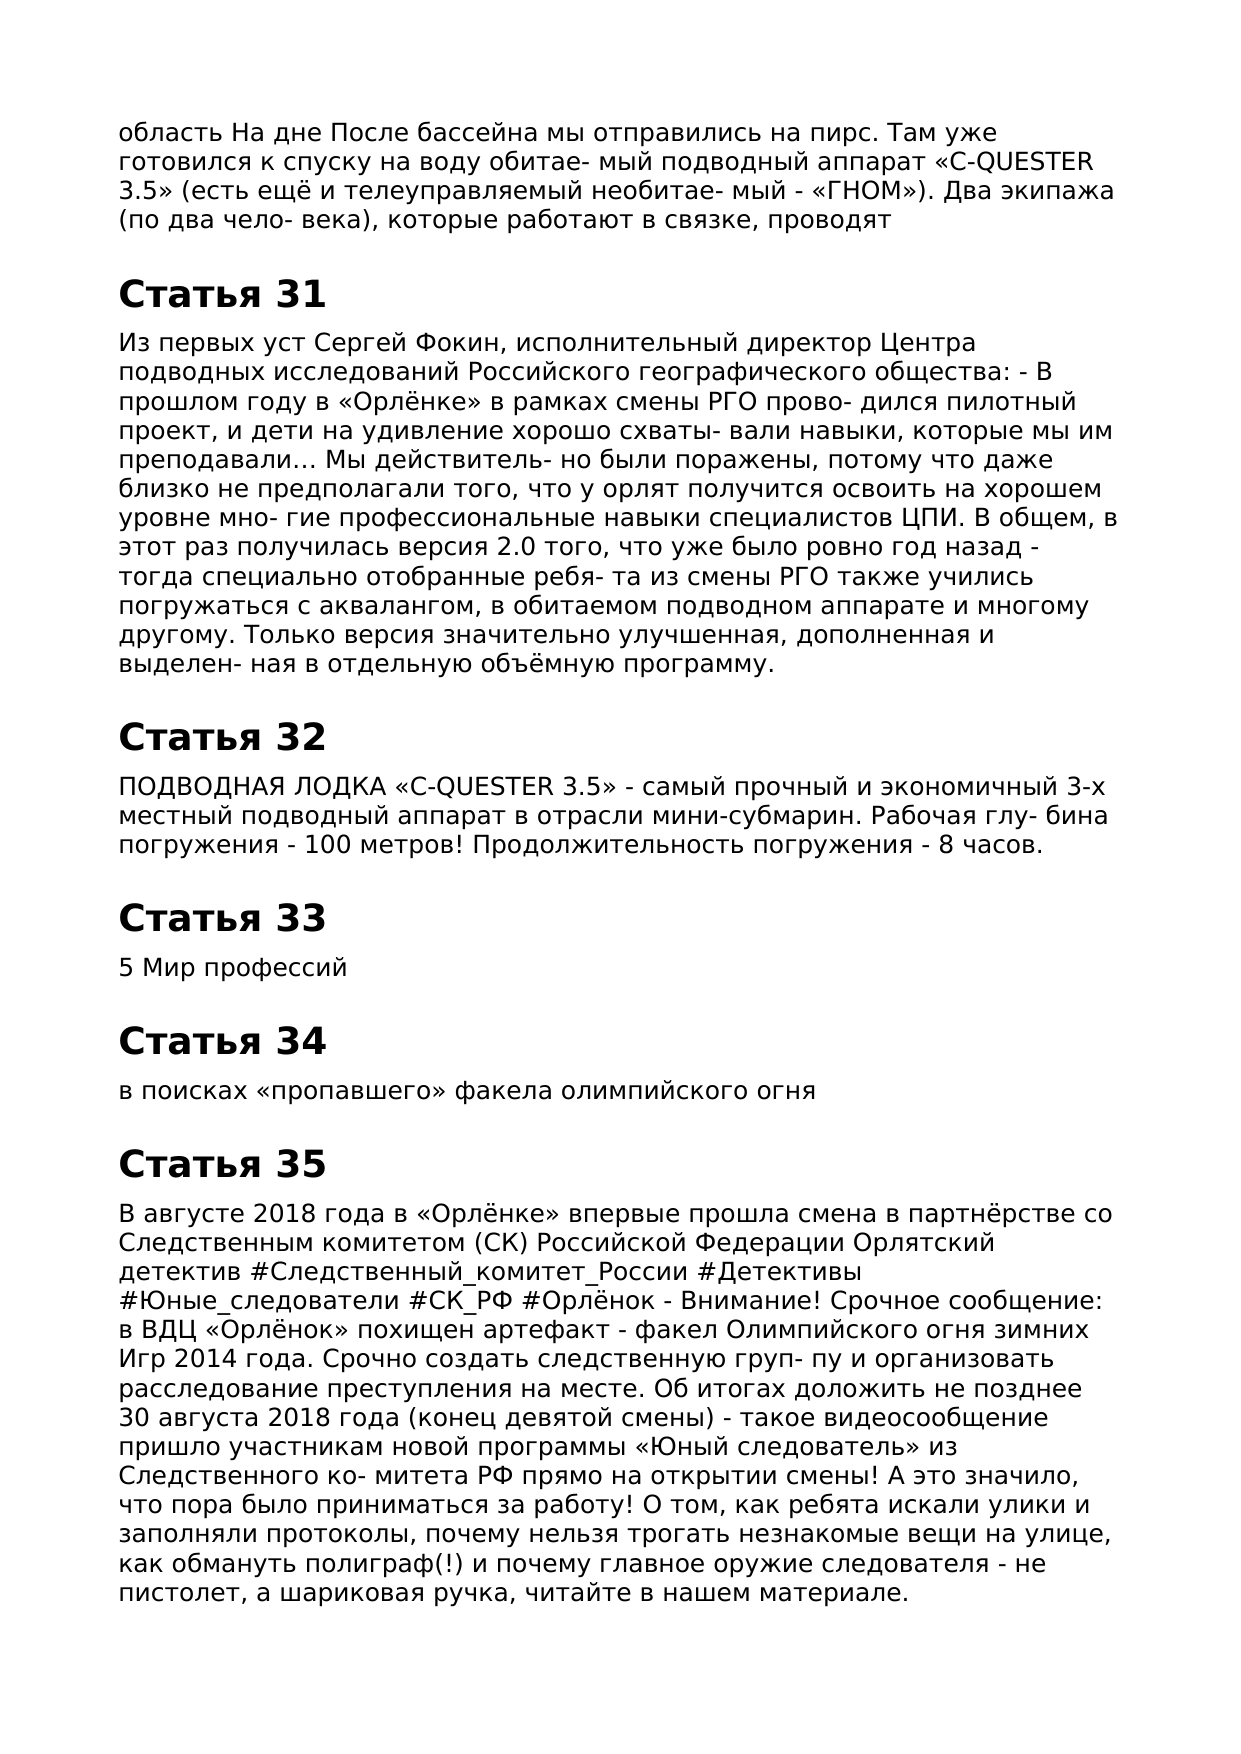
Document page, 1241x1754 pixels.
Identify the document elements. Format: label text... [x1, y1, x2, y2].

subtitle Статья 33 [118, 897, 1122, 941]
subtitle Статья 31 [118, 272, 1122, 316]
subtitle Статья 34 [118, 1020, 1122, 1063]
text В августе 2018 года в «Орлёнке» впервые прошла смена в партнёрстве со Следственным комитетом (СК) Российской Федерации Орлятский детектив #Следственный_комитет_России #Детективы #Юные_следователи #СК_РФ #Орлёнок - Внимание! Срочное сообщение: в ВДЦ «Орлёнок» похищен артефакт - факел Олимпийского огня зимних Игр 2014 года. Срочно создать следственную груп- пу и организовать расследование преступления на месте. Об итогах доложить не позднее 30 августа 2018 года (конец девятой смены) - такое видеосообщение пришло участникам новой программы «Юный следователь» из Следственного ко- митета РФ прямо на открытии смены! А это значило, что пора было приниматься за работу! О том, как ребята искали улики и заполняли протоколы, почему нельзя трогать незнакомые вещи на улице, как обмануть полиграф(!) и почему главное оружие следователя - не пистолет, а шариковая ручка, читайте в нашем материале. [118, 1199, 1122, 1607]
text 5 Мир профессий [118, 953, 1122, 982]
subtitle Статья 32 [118, 716, 1122, 759]
text ПОДВОДНАЯ ЛОДКА «C-QUESTER 3.5» - самый прочный и экономичный 3-х местный подводный аппарат в отрасли мини-субмарин. Рабочая глу- бина погружения - 100 метров! Продолжительность погружения - 8 часов. [118, 772, 1122, 859]
subtitle Статья 35 [118, 1143, 1122, 1186]
text Из первых уст Сергей Фокин, исполнительный директор Центра подводных исследований Российского географического общества: - В прошлом году в «Орлёнке» в рамках смены РГО прово- дился пилотный проект, и дети на удивление хорошо схваты- вали навыки, которые мы им преподавали… Мы действитель- но были поражены, потому что даже близко не предполагали того, что у орлят получится освоить на хорошем уровне мно- гие профессиональные навыки специалистов ЦПИ. В общем, в этот раз получилась версия 2.0 того, что уже было ровно год назад - тогда специально отобранные ребя- та из смены РГО также учились погружаться с аквалангом, в обитаемом подводном аппарате и многому другому. Только версия значительно улучшенная, дополненная и выделен- ная в отдельную объёмную программу. [118, 328, 1122, 678]
text в поисках «пропавшего» факела олимпийского огня [118, 1076, 1122, 1105]
text область На дне После бассейна мы отправились на пирс. Там уже готовился к спуску на воду обитае- мый подводный аппарат «C-QUESTER 3.5» (есть ещё и телеуправляемый необитае- мый - «ГНОМ»). Два экипажа (по два чело- века), которые работают в связке, проводят [118, 118, 1122, 235]
